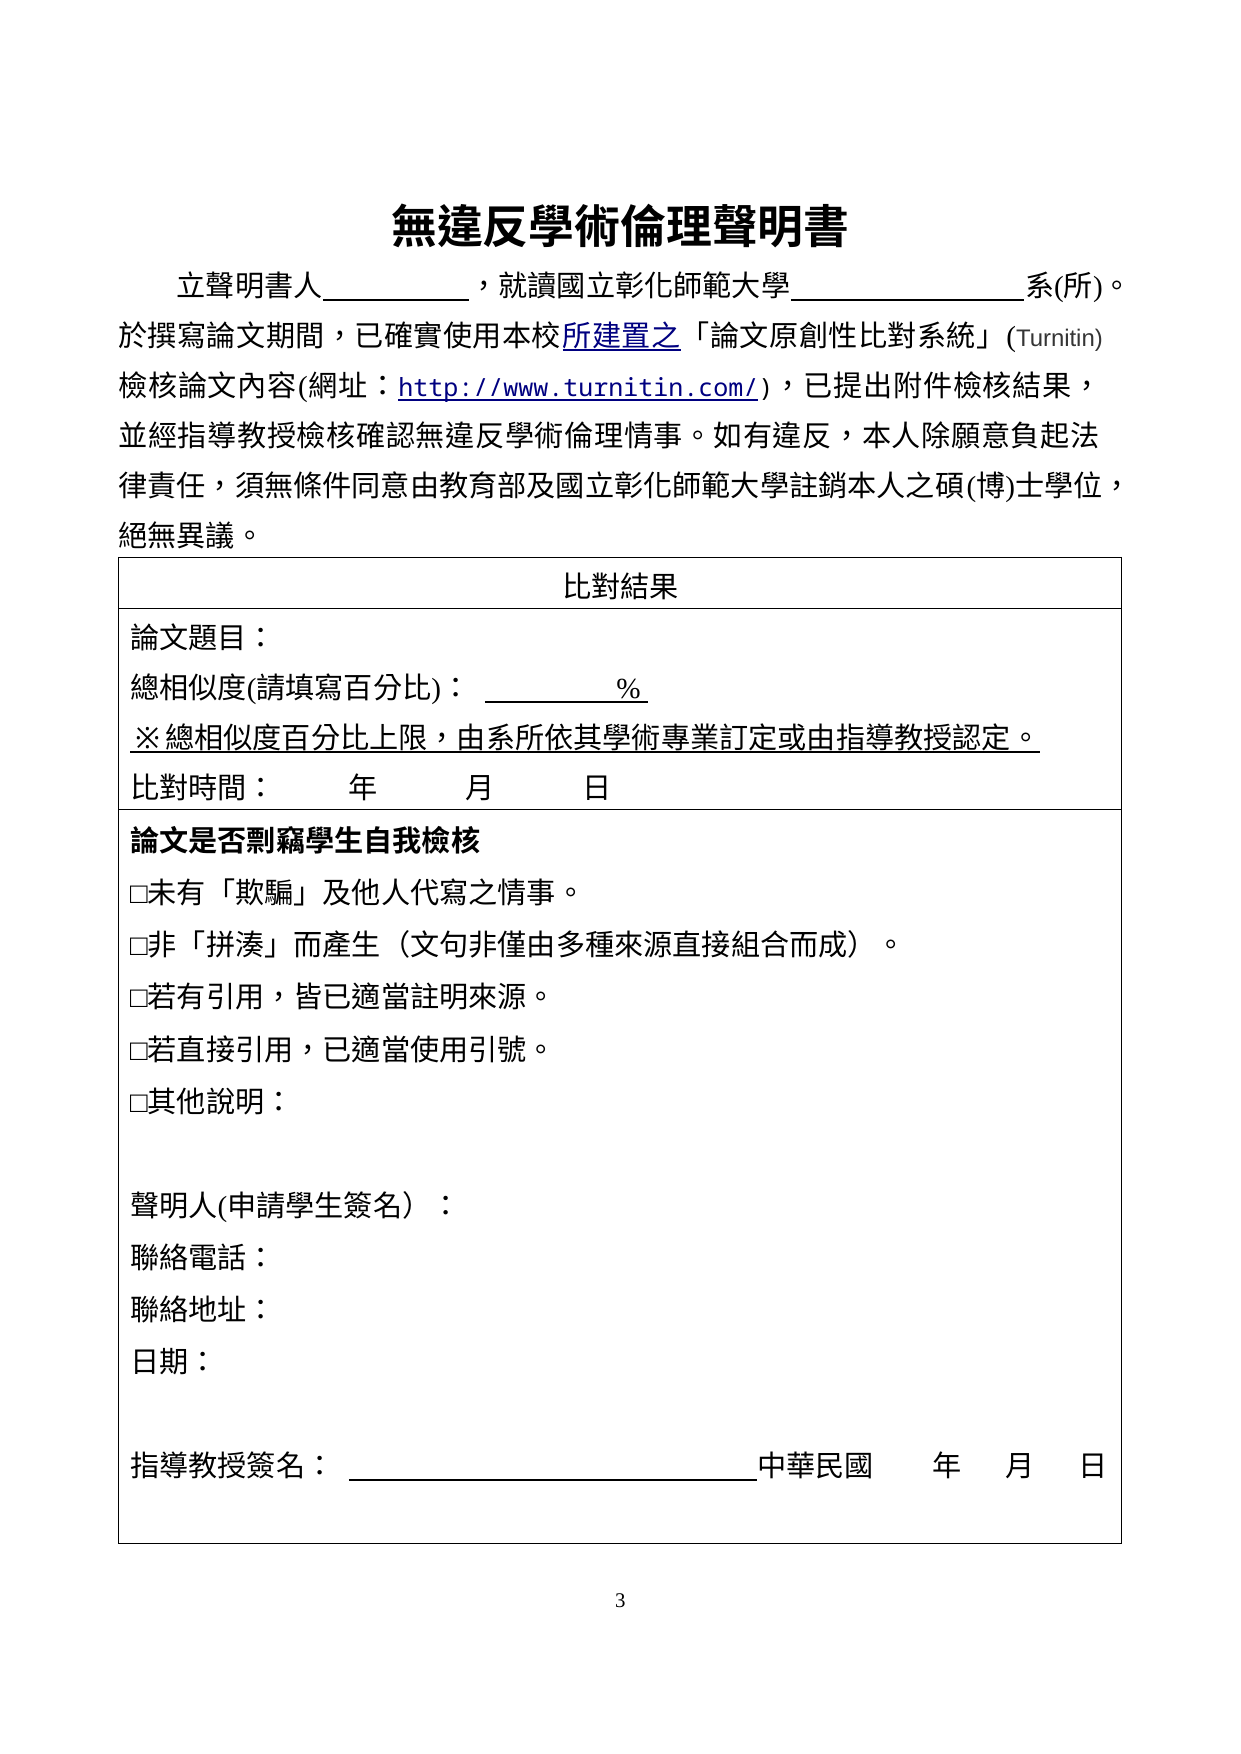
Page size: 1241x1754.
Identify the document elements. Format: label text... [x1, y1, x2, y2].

table_cell 論文是否剽竊學生自我檢核 □未有「欺騙」及他人代寫之情事。 □非「拼湊」而產生（文句非僅由多種來源直接組合而成）。 □若有引用，皆已適當註明來源。 □若直接引用，已適當使用引號。 □其他說明： 聲明人(申請學生簽名）： 聯絡電話： 聯絡地址： 日期： 指導教授簽名： 中華民國 年 月 日 [119, 810, 1121, 1543]
table_cell 論文題目： 總相似度(請填寫百分比)： % ※總相似度百分比上限，由系所依其學術專業訂定或由指導教授認定。 比對時間： 年 月 日 [119, 609, 1121, 809]
table_header 比對結果 [119, 558, 1121, 608]
text 立聲明書人 ，就讀國立彰化師範大學 系(所)。於撰寫論文期間，已確實使用本校所建置之「論文原創性比對系統」(Turnitin)檢核論文內容(網址：http://www.turnitin.com/)，已提出附件檢核結果，並經指導教授檢核確認無違反學術倫理情事。如有違反，本人除願意負起法律責任，須無條件同意由教育部及國立彰化師範大學註銷本人之碩(博)士學位，絕無異議。 [118, 257, 1103, 557]
text 無違反學術倫理聲明書 [118, 190, 1122, 257]
